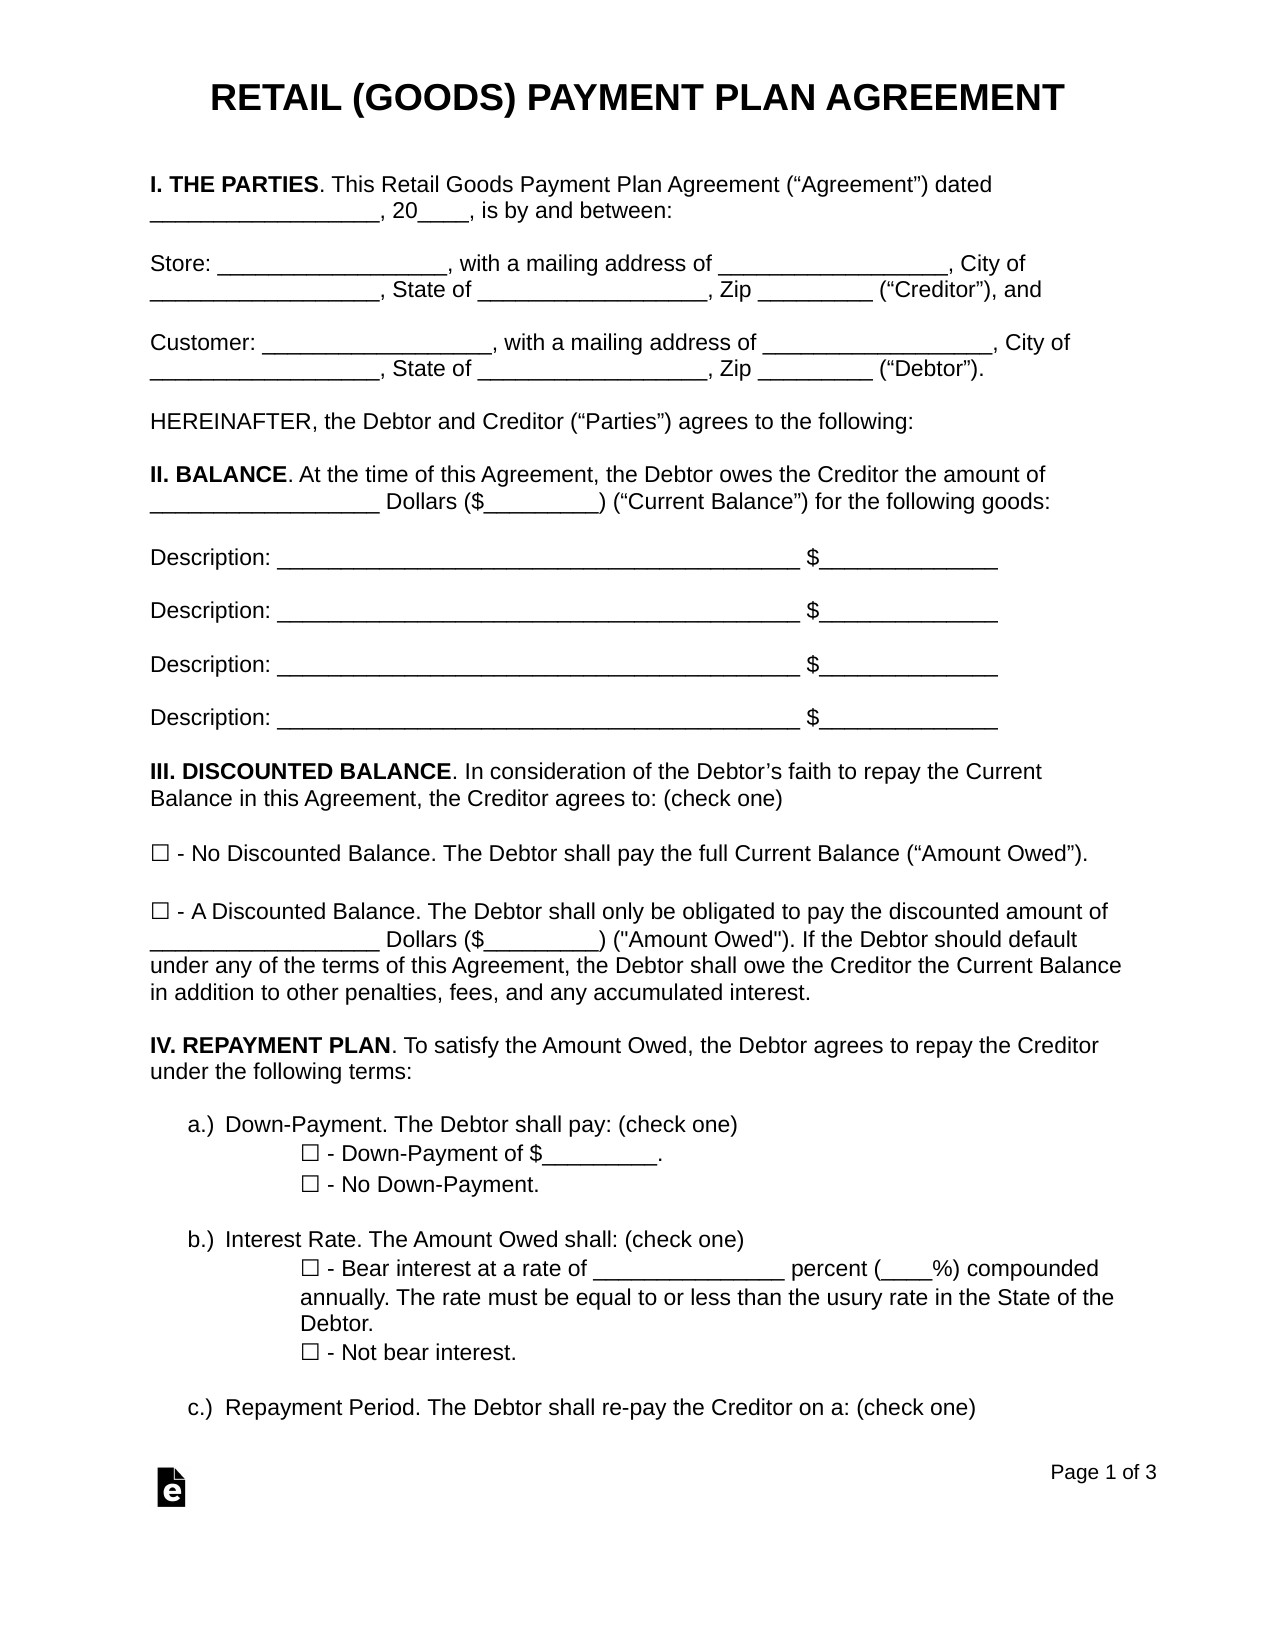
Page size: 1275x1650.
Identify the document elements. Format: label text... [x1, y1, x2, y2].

list Repayment Period. The Debtor shall re-pay the Creditor on a: (check one) [187, 1394, 1125, 1420]
list ☐ - No Down-Payment. [300, 1168, 1125, 1199]
text Description: _________________________________________ $______________ [150, 651, 1125, 677]
list Interest Rate. The Amount Owed shall: (check one) [187, 1226, 1125, 1252]
text ☐ - No Discounted Balance. The Debtor shall pay the full Current Balance (“Amount Owed”). [150, 837, 1125, 868]
text IV. REPAYMENT PLAN. To satisfy the Amount Owed, the Debtor agrees to repay the Creditor under the following terms: [150, 1032, 1125, 1084]
text Description: _________________________________________ $______________ [150, 544, 1125, 570]
text ☐ - Bear interest at a rate of _______________ percent (____%) compounded annually. The rate must be equal to or less than the usury rate in the State of the Debtor. [300, 1252, 1125, 1336]
text HEREINAFTER, the Debtor and Creditor (“Parties”) agrees to the following: [150, 408, 1125, 434]
text II. BALANCE. At the time of this Agreement, the Debtor owes the Creditor the amount of __________________ Dollars ($_________) (“Current Balance”) for the following goods: [150, 461, 1125, 514]
text III. DISCOUNTED BALANCE. In consideration of the Debtor’s faith to repay the Current Balance in this Agreement, the Creditor agrees to: (check one) [150, 758, 1125, 811]
text Description: _________________________________________ $______________ [150, 704, 1125, 730]
list ☐ - Not bear interest. [300, 1336, 1125, 1367]
text CustomerPayorDebtor: __________________, with a mailing address of __________________, City of __________________, State of __________________, Zip _________ (“Debtor”). [150, 329, 1125, 382]
text ☐ - A Discounted Balance. The Debtor shall only be obligated to pay the discounted amount of __________________ Dollars ($_________) ("Amount Owed"). If the Debtor should default under any of the terms of this Agreement, the Debtor shall owe the Creditor the Current Balance in addition to other penalties, fees, and any accumulated interest. [150, 895, 1125, 1005]
text I. THE PARTIES. This Retail Goods Payment Plan Agreement (“Agreement”) dated __________________, 20____, is by and between: [150, 171, 1125, 223]
list Down-Payment. The Debtor shall pay: (check one) [187, 1111, 1125, 1137]
text Store: __________________, with a mailing address of __________________, City of __________________, State of __________________, Zip _________ (“Creditor”), and [150, 250, 1125, 303]
list ☐ - Down-Payment of $_________. [300, 1137, 1125, 1168]
text RETAIL (GOODS) PAYMENT PLAN AGREEMENT [150, 75, 1125, 118]
text Description: _________________________________________ $______________ [150, 597, 1125, 623]
